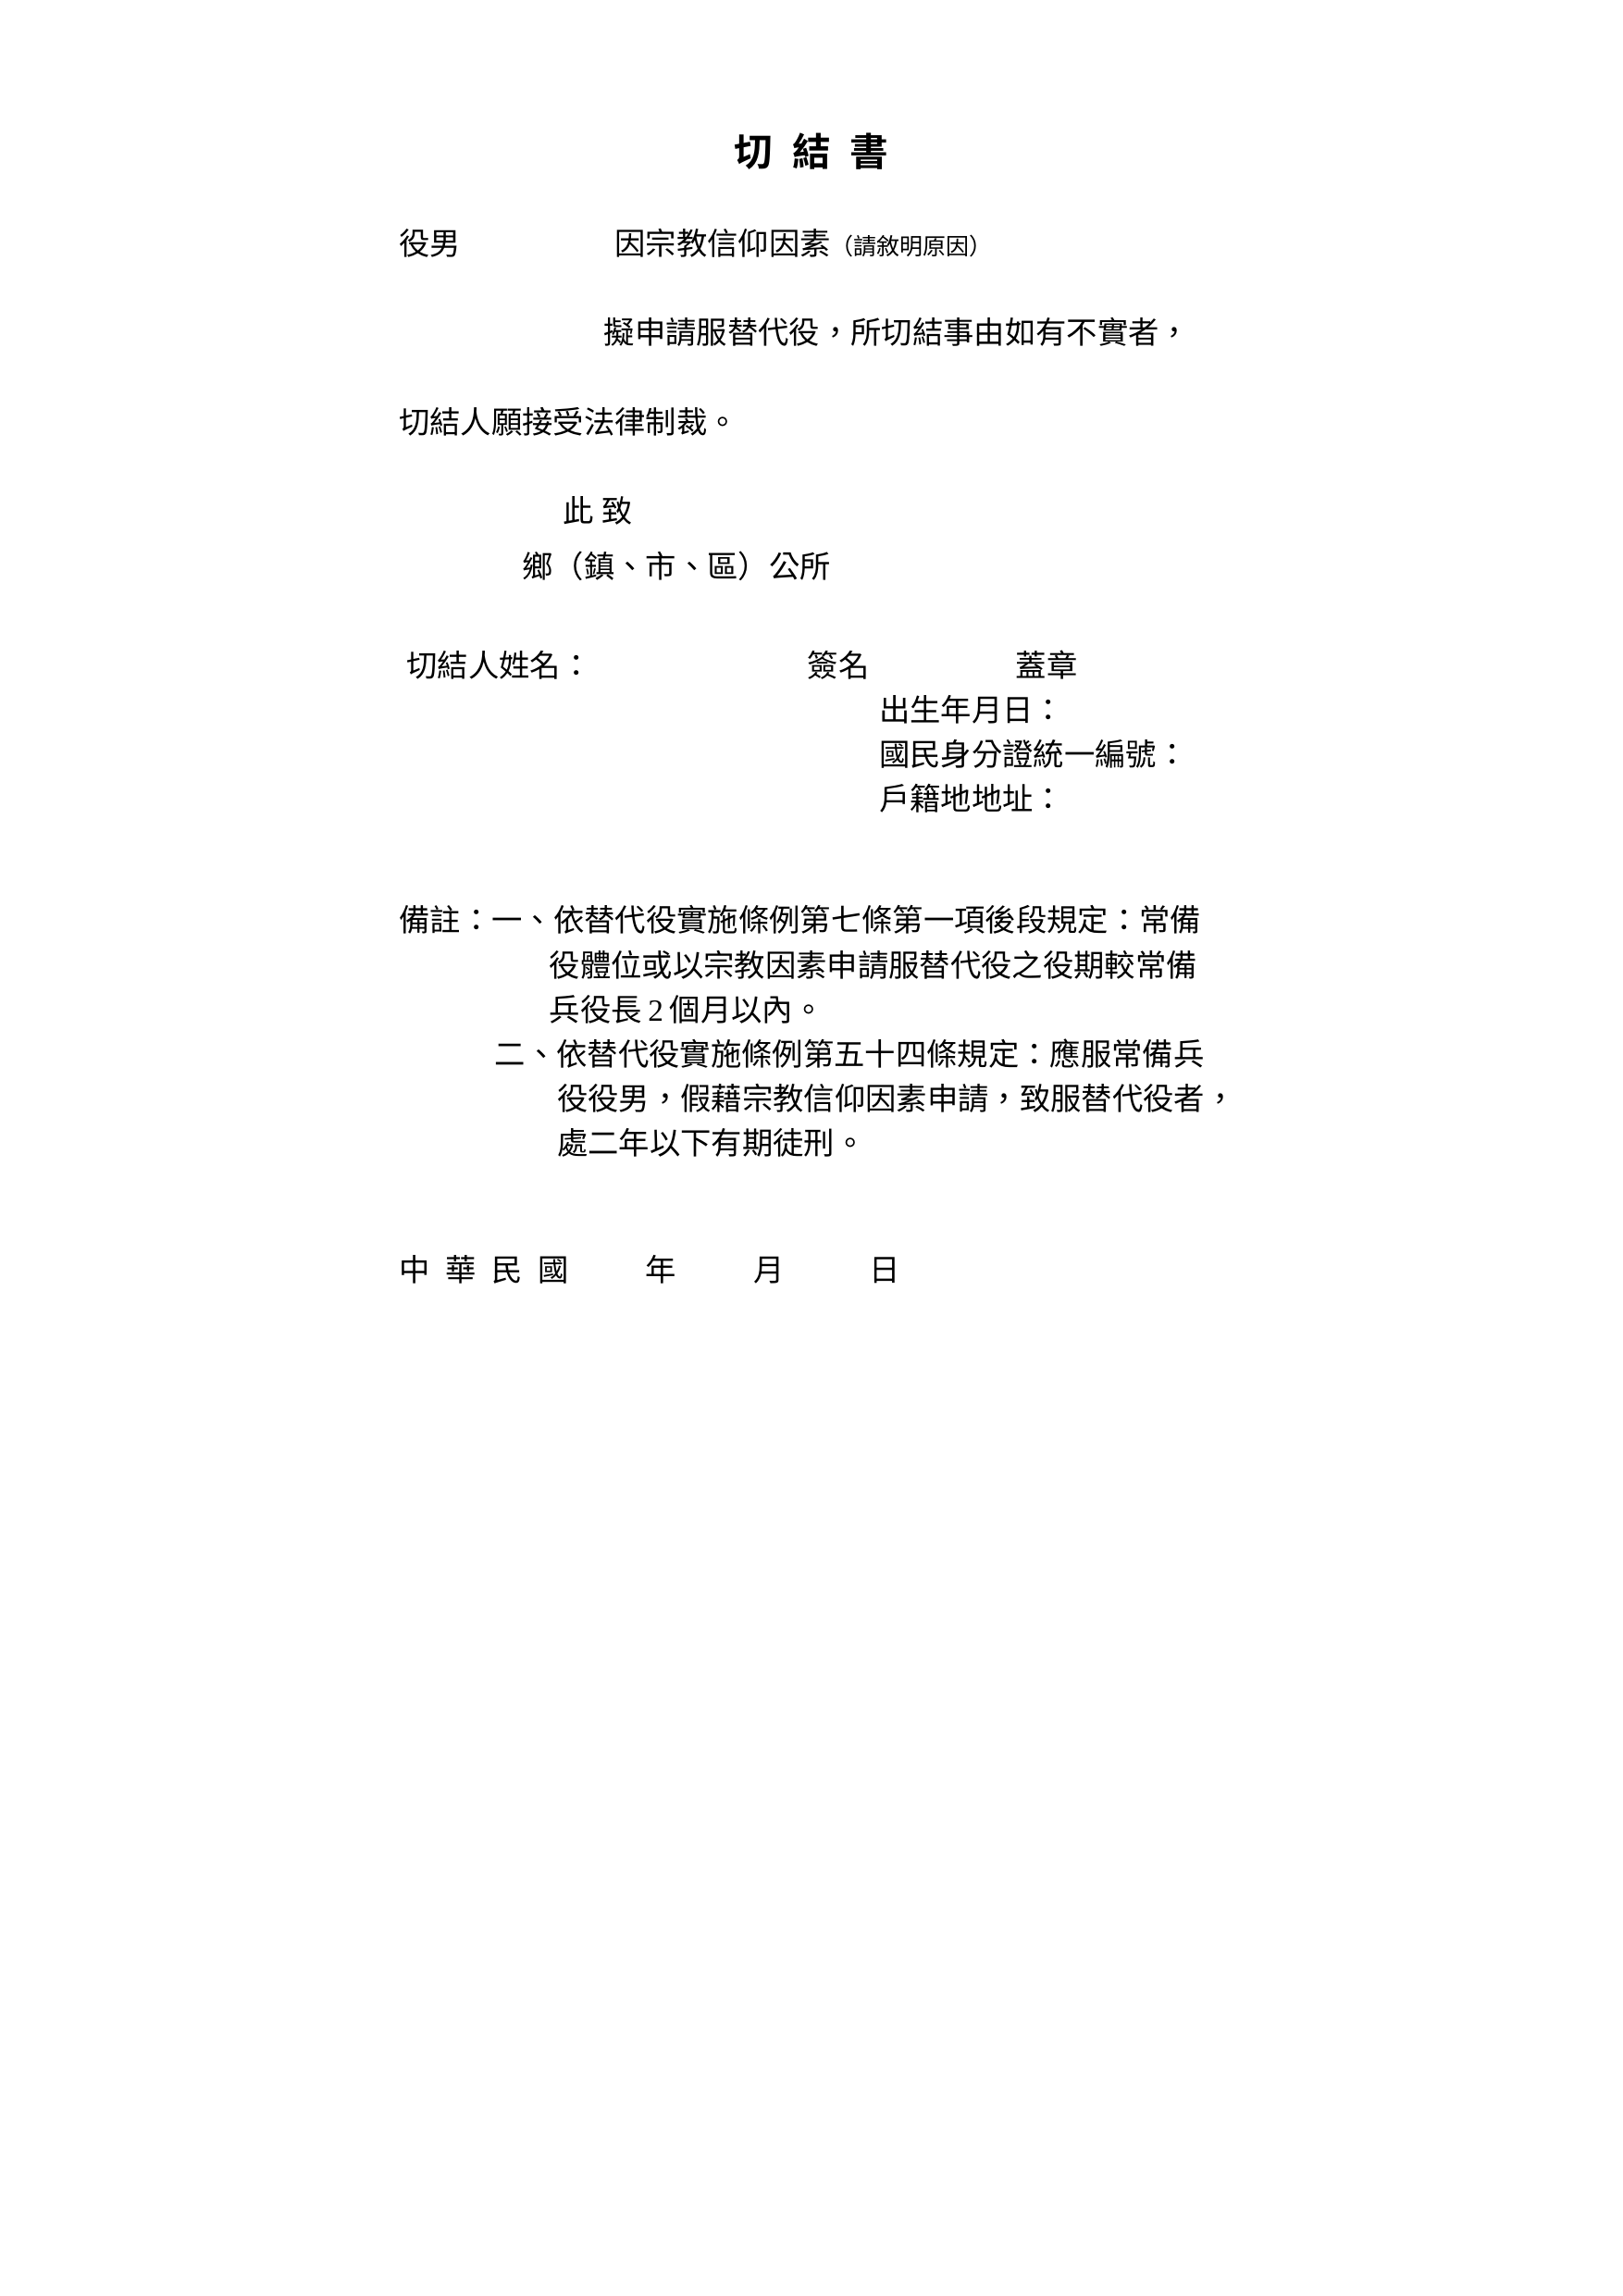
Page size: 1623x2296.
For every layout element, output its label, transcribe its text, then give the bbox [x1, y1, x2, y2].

text 切結人願接受法律制裁。 [98, 397, 1525, 442]
text 切結人姓名： 簽名 蓋章 [98, 640, 1525, 686]
text 備註：一、依替代役實施條例第七條第一項後段規定：常備役體位或以宗教因素申請服替代役之役期較常備兵役長2個月以內。 [399, 896, 1219, 1030]
text 此 致 [98, 487, 1525, 531]
text 國民身分證統一編號： [98, 730, 1525, 775]
text 切 結 書 [98, 115, 1525, 184]
text 出生年月日： [98, 686, 1525, 730]
text 二、依替代役實施條例第五十四條規定：應服常備兵役役男，假藉宗教信仰因素申請，致服替代役者，處二年以下有期徒刑。 [494, 1030, 1219, 1163]
text 鄉（鎮、市、區）公所 [98, 542, 1525, 587]
text 擬申請服替代役，所切結事由如有不實者， [98, 308, 1525, 353]
text 戶籍地地址： [98, 775, 1525, 819]
text 中 華 民 國 年 月 日 [217, 1233, 1525, 1302]
text 役男 因宗教信仰因素（請敘明原因） [98, 218, 1525, 264]
